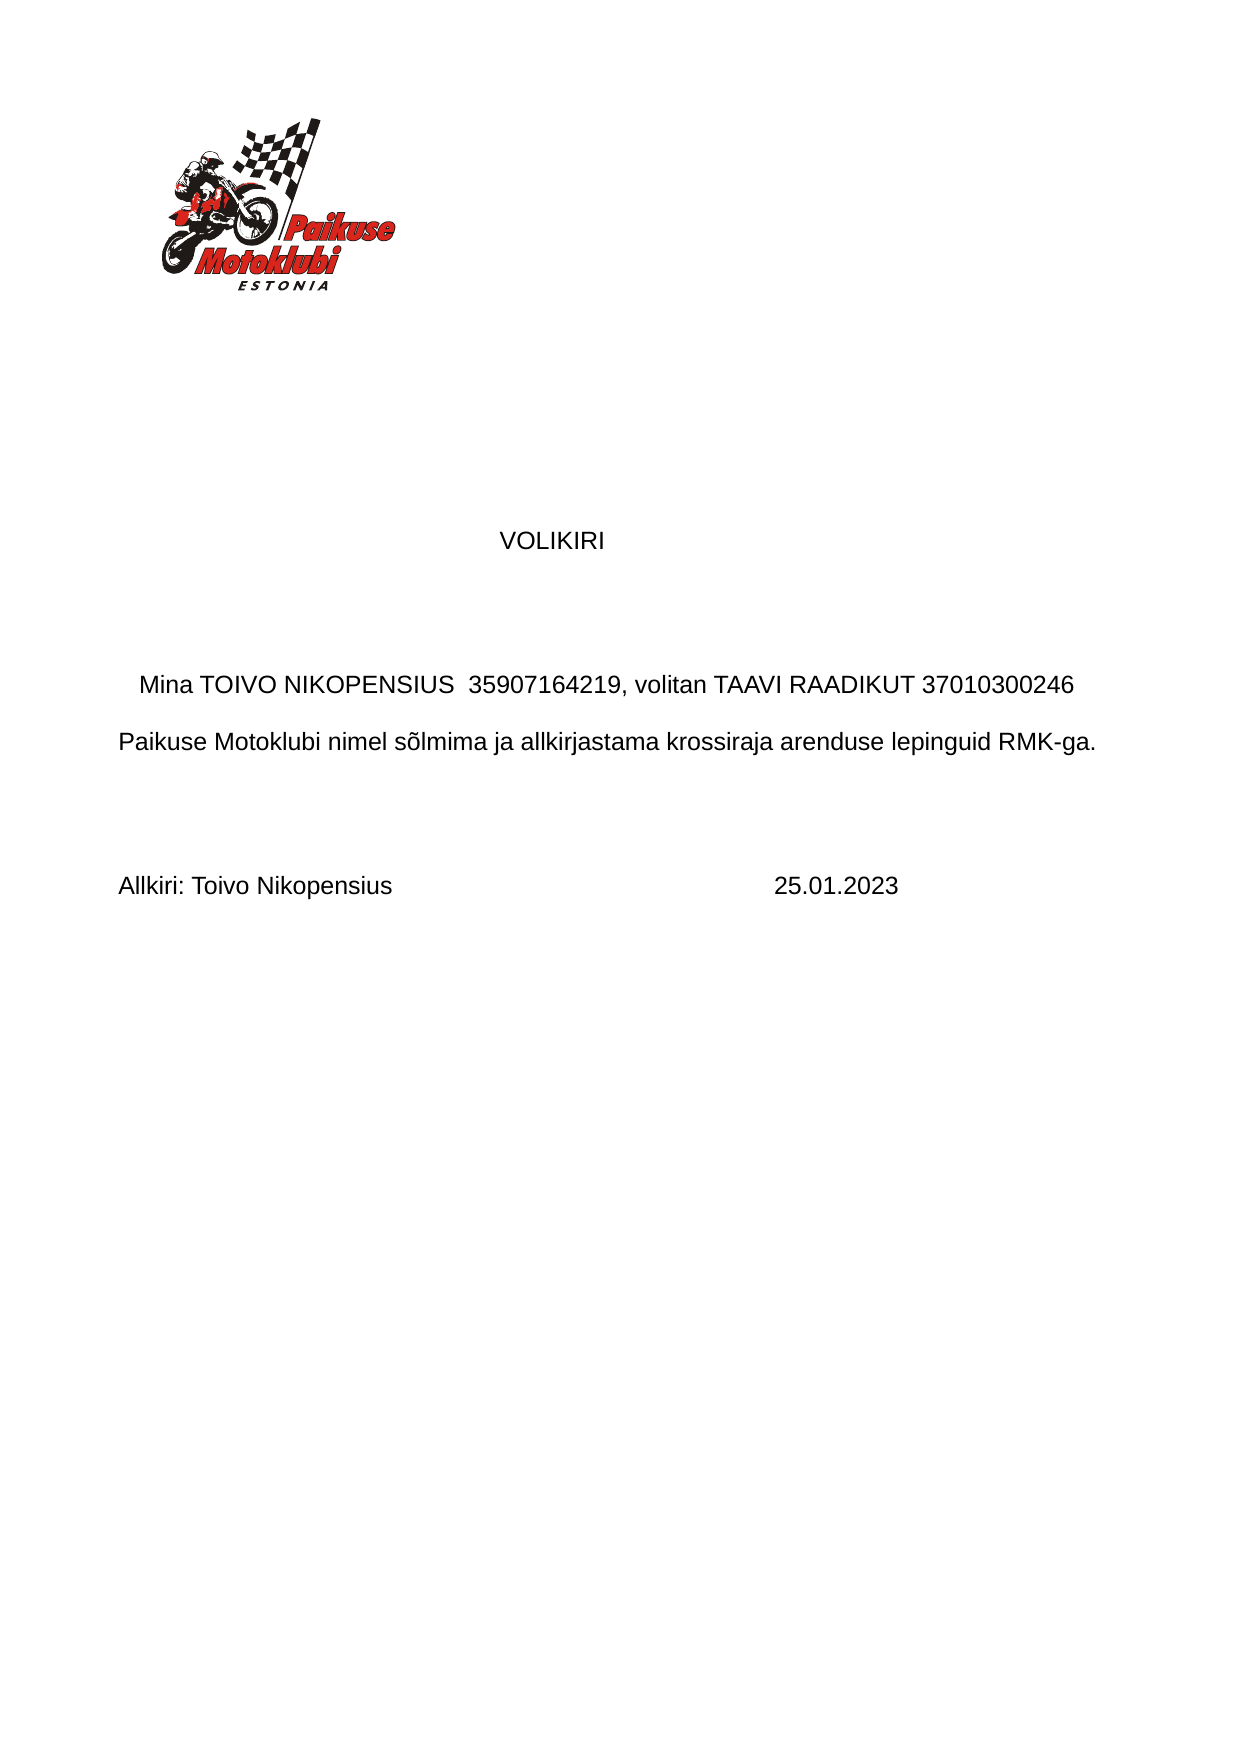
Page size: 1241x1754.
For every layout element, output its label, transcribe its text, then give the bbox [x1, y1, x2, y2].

text VOLIKIRI [118, 526, 1122, 555]
text Paikuse Motoklubi nimel sõlmima ja allkirjastama krossiraja arenduse lepinguid RMK-ga. [118, 727, 1122, 756]
text Mina TOIVO NIKOPENSIUS 35907164219, volitan TAAVI RAADIKUT 37010300246 [118, 670, 1122, 698]
text Allkiri: Toivo Nikopensius 25.01.2023 [118, 871, 1122, 900]
